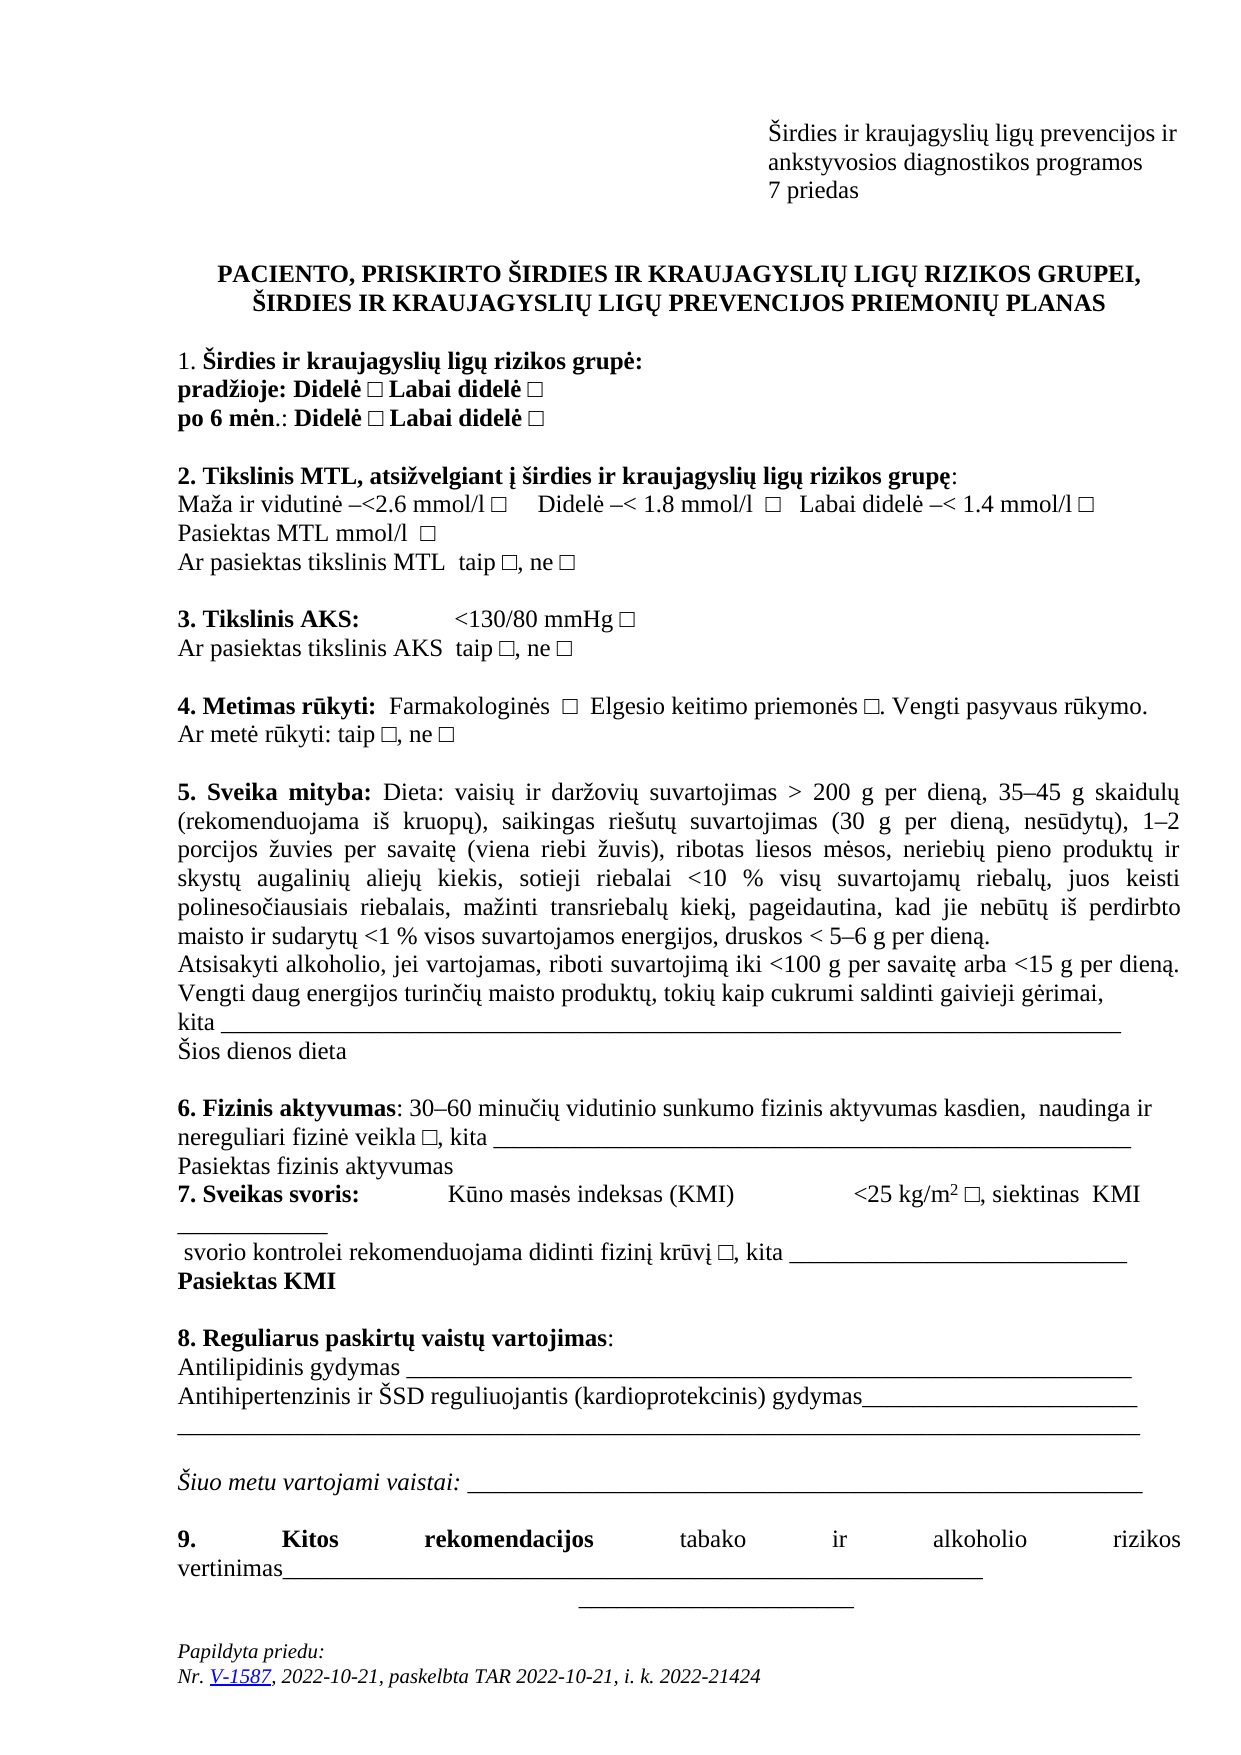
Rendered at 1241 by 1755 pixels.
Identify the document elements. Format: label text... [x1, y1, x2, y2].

text Ar pasiektas tikslinis AKS taip □, ne □ [177, 633, 1181, 662]
text Šios dienos dieta [177, 1036, 1181, 1064]
text Nr. V-1587, 2022-10-21, paskelbta TAR 2022-10-21, i. k. 2022-21424 [177, 1663, 1181, 1688]
text Ar metė rūkyti: taip □, ne □ [177, 719, 1181, 748]
text 4. Metimas rūkyti: Farmakologinės □ Elgesio keitimo priemonės □. Vengti pasyvaus rūkymo. [177, 691, 1181, 719]
text ______________________ [251, 1582, 1181, 1611]
text Papildyta priedu: [177, 1639, 1181, 1663]
text 6. Fizinis aktyvumas: 30–60 minučių vidutinio sunkumo fizinis aktyvumas kasdien, naudinga ir nereguliari fizinė veikla □, kita ___________________________________________________ [177, 1093, 1181, 1151]
text svorio kontrolei rekomenduojama didinti fizinį krūvį □, kita ___________________________ [177, 1237, 1181, 1266]
text 7 priedas [768, 176, 1181, 204]
text Ar pasiektas tikslinis MTL taip □, ne □ [177, 547, 1181, 576]
text PACIENTO, PRISKIRTO ŠIRDIES IR KRAUJAGYSLIŲ LIGŲ RIZIKOS GRUPEI, ŠIRDIES IR KRAUJAGYSLIŲ LIGŲ PREVENCIJOS PRIEMONIŲ PLANAS [177, 259, 1181, 317]
text 5. Sveika mityba: Dieta: vaisių ir daržovių suvartojimas > 200 g per dieną, 35–45 g skaidulų (rekomenduojama iš kruopų), saikingas riešutų suvartojimas (30 g per dieną, nesūdytų), 1–2 porcijos žuvies per savaitę (viena riebi žuvis), ribotas liesos mėsos, neriebių pieno produktų ir skystų augalinių aliejų kiekis, sotieji riebalai <10 % visų suvartojamų riebalų, juos keisti polinesočiausiais riebalais, mažinti transriebalų kiekį, pageidautina, kad jie nebūtų iš perdirbto maisto ir sudarytų <1 % visos suvartojamos energijos, druskos ˂ 5–6 g per dieną. [177, 777, 1181, 949]
text Pasiektas fizinis aktyvumas [177, 1151, 1181, 1179]
text 7. Sveikas svoris: Kūno masės indeksas (KMI) ˂25 kg/m2 □, siektinas KMI ____________ [177, 1179, 1181, 1237]
text 2. Tikslinis MTL, atsižvelgiant į širdies ir kraujagyslių ligų rizikos grupę: [177, 461, 1181, 489]
text Maža ir vidutinė –<2.6 mmol/l □ Didelė –< 1.8 mmol/l □ Labai didelė –< 1.4 mmol/l □ [177, 489, 1181, 518]
text Atsisakyti alkoholio, jei vartojamas, riboti suvartojimą iki ˂100 g per savaitę arba <15 g per dieną. Vengti daug energijos turinčių maisto produktų, tokių kaip cukrumi saldinti gaivieji gėrimai, [177, 949, 1181, 1007]
text po 6 mėn.: Didelė □ Labai didelė □ [177, 403, 1181, 432]
text Antihipertenzinis ir ŠSD reguliuojantis (kardioprotekcinis) gydymas______________________ [177, 1381, 1181, 1409]
text 8. Reguliarus paskirtų vaistų vartojimas: [177, 1323, 1181, 1352]
text _____________________________________________________________________________ [177, 1409, 1181, 1438]
text Pasiektas KMI [177, 1266, 1181, 1294]
text Šiuo metu vartojami vaistai: ______________________________________________________ [177, 1467, 1181, 1496]
text Antilipidinis gydymas __________________________________________________________ [177, 1352, 1181, 1381]
text 1. Širdies ir kraujagyslių ligų rizikos grupė: [177, 346, 1181, 374]
text kita ________________________________________________________________________ [177, 1007, 1181, 1036]
text Širdies ir kraujagyslių ligų prevencijos ir [768, 118, 1181, 147]
text Pasiektas MTL mmol/l □ [177, 518, 1181, 547]
text 9. Kitos rekomendacijos tabako ir alkoholio rizikos vertinimas________________________________________________________ [177, 1524, 1181, 1582]
text 3. Tikslinis AKS: <130/80 mmHg □ [177, 604, 1181, 633]
text ankstyvosios diagnostikos programos [768, 147, 1181, 176]
text pradžioje: Didelė □ Labai didelė □ [177, 374, 1181, 403]
